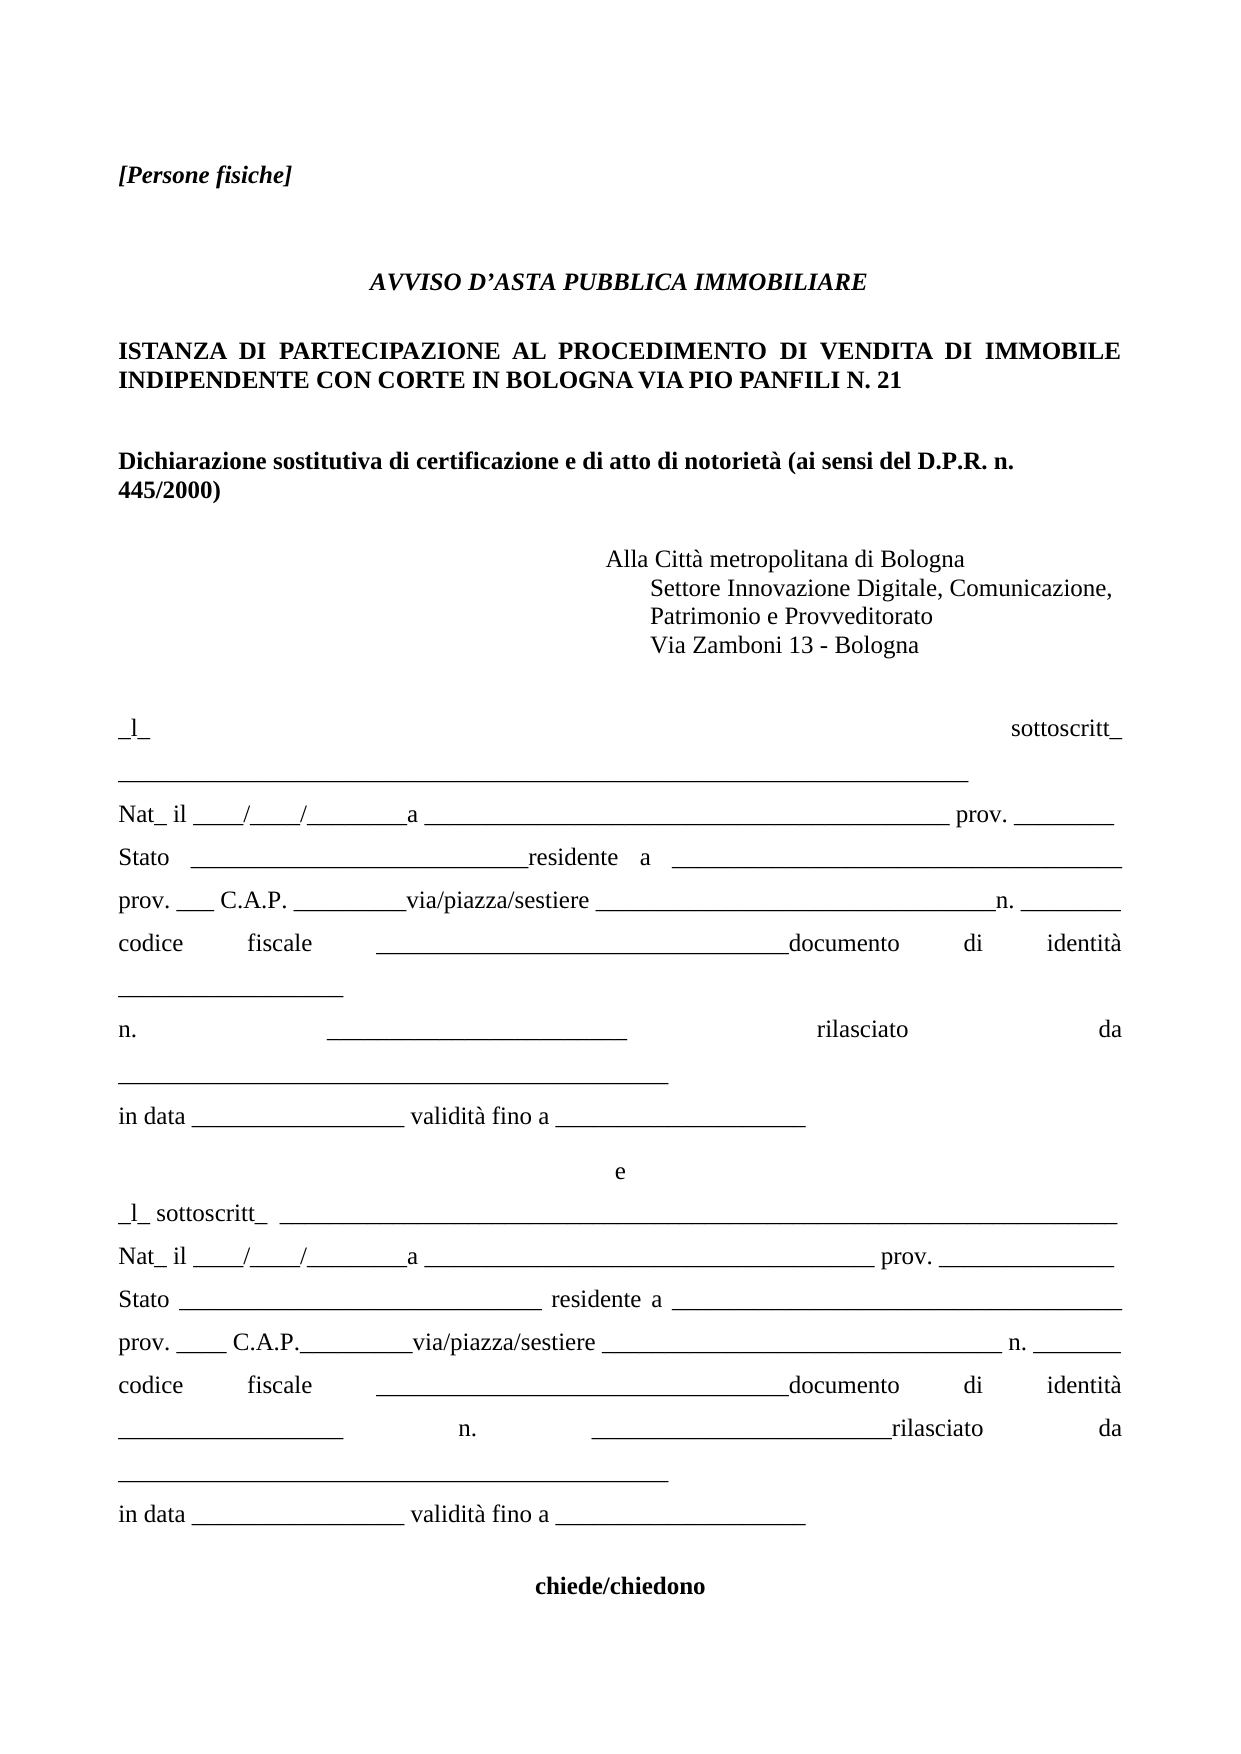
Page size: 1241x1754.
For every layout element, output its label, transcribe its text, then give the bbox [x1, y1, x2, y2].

text Nat_ il ____/____/________a __________________________________________ prov. ________ [118, 799, 1122, 828]
text _l_ sottoscritt_ ____________________________________________________________________ [118, 713, 1122, 784]
text codice fiscale _________________________________documento di identità __________________ n. ________________________rilasciato da ____________________________________________ [118, 1370, 1122, 1485]
text Settore Innovazione Digitale, Comunicazione, [650, 573, 1122, 601]
text _l_ sottoscritt_ ___________________________________________________________________ [118, 1198, 1122, 1226]
text e [118, 1156, 1122, 1185]
text Nat_ il ____/____/________a ____________________________________ prov. ______________ [118, 1241, 1122, 1269]
text [Persone fisiche] [118, 160, 1122, 189]
text Via Zamboni 13 - Bologna [650, 630, 1122, 659]
text Patrimonio e Provveditorato [650, 601, 1122, 630]
text codice fiscale _________________________________documento di identità __________________ [118, 928, 1122, 1000]
text in data _________________ validità fino a ____________________ [118, 1499, 1122, 1528]
text n. ________________________ rilasciato da ____________________________________________ [118, 1014, 1122, 1086]
text in data _________________ validità fino a ____________________ [118, 1101, 1122, 1129]
text Stato _____________________________ residente a ____________________________________ prov. ____ C.A.P._________via/piazza/sestiere ________________________________ n. _______ [118, 1284, 1122, 1356]
text Alla Città metropolitana di Bologna [605, 544, 1122, 573]
text Stato ___________________________residente a ____________________________________ prov. ___ C.A.P. _________via/piazza/sestiere ________________________________n. ________ [118, 842, 1122, 914]
text Dichiarazione sostitutiva di certificazione e di atto di notorietà (ai sensi del D.P.R. n. 445/2000) [118, 446, 1122, 503]
text ISTANZA DI PARTECIPAZIONE AL PROCEDIMENTO DI VENDITA DI IMMOBILE INDIPENDENTE CON CORTE IN BOLOGNA VIA PIO PANFILI N. 21 [118, 336, 1122, 394]
text chiede/chiedono [118, 1571, 1122, 1600]
text AVVISO D’ASTA PUBBLICA IMMOBILIARE [118, 267, 1122, 296]
